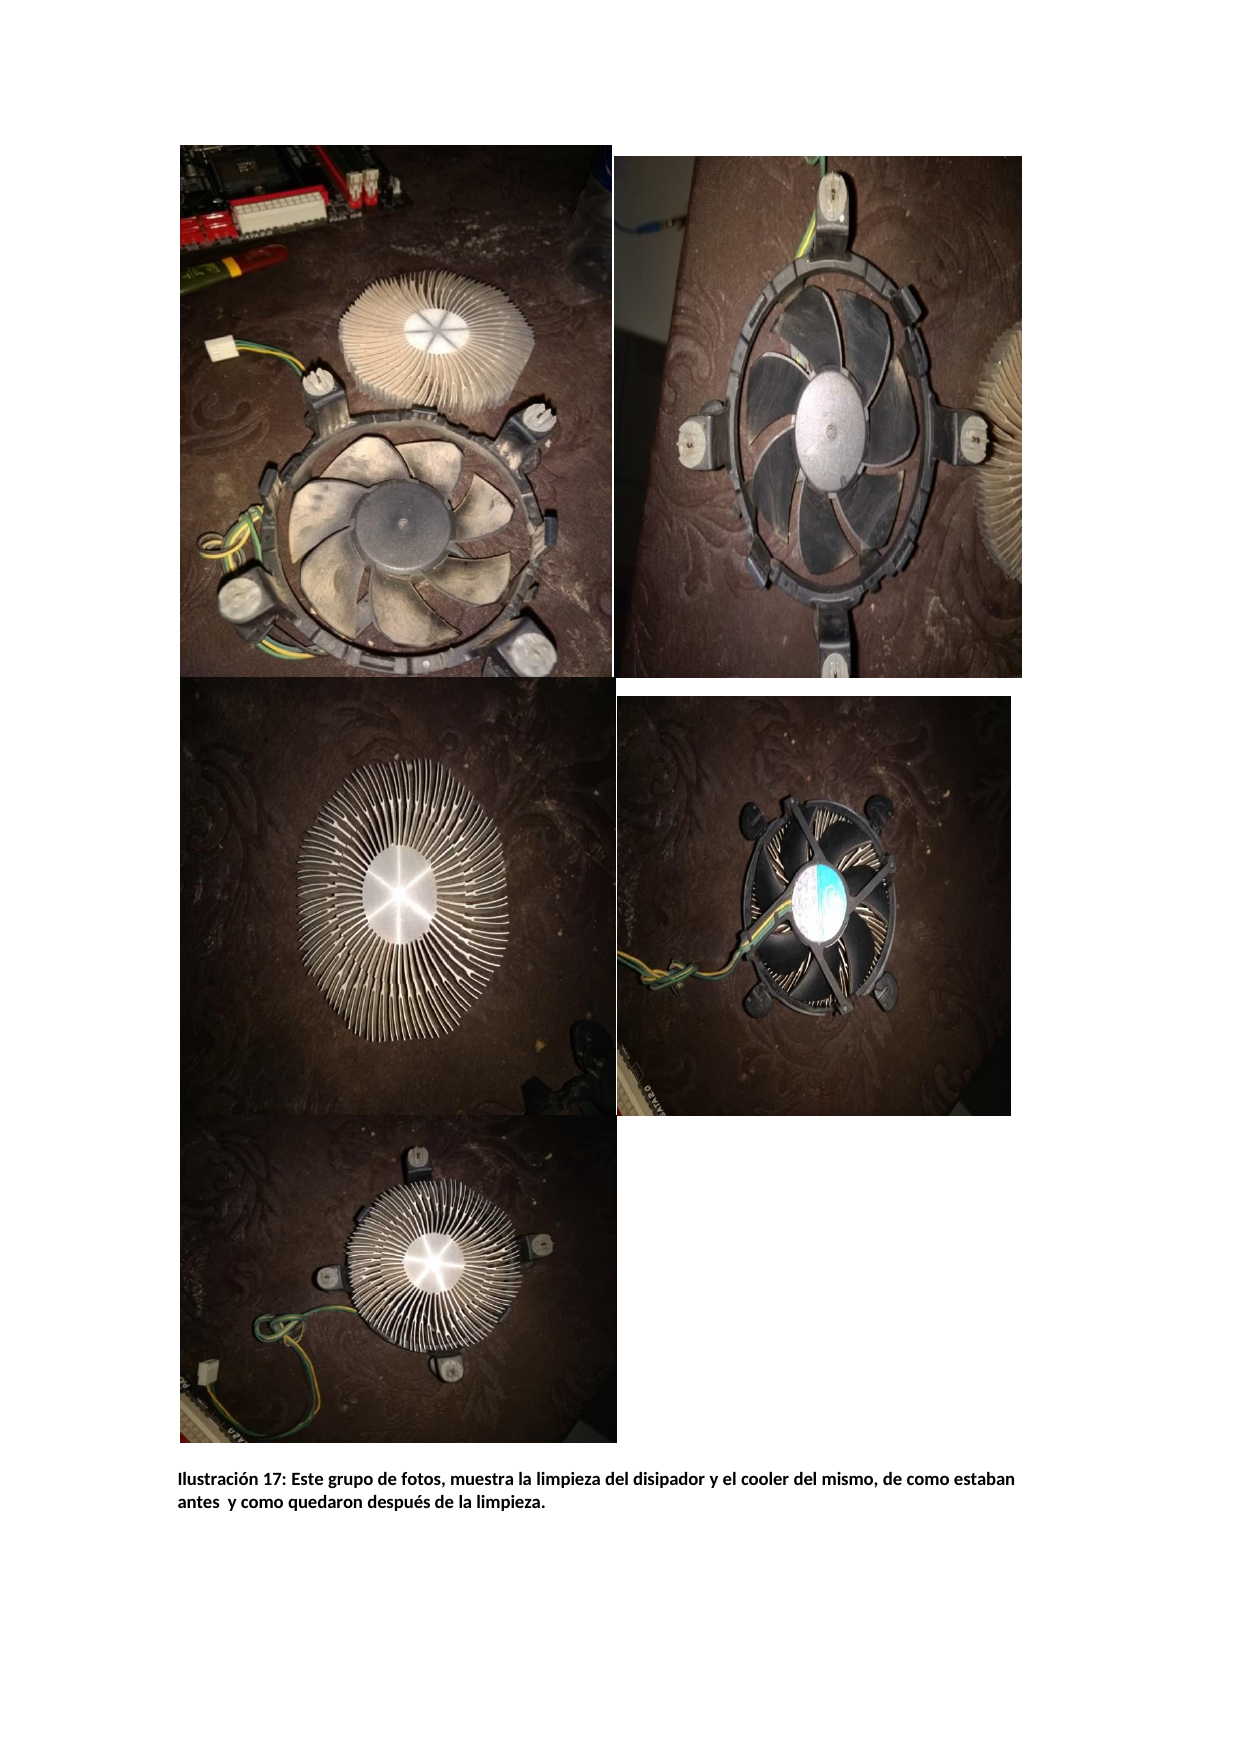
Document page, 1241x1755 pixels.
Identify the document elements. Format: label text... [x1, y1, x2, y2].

text Ilustración 17: Este grupo de fotos, muestra la limpieza del disipador y el cooler del mismo, de como estaban antes y como quedaron después de la limpieza. [177, 1467, 1049, 1513]
picture [180, 145, 1022, 1443]
